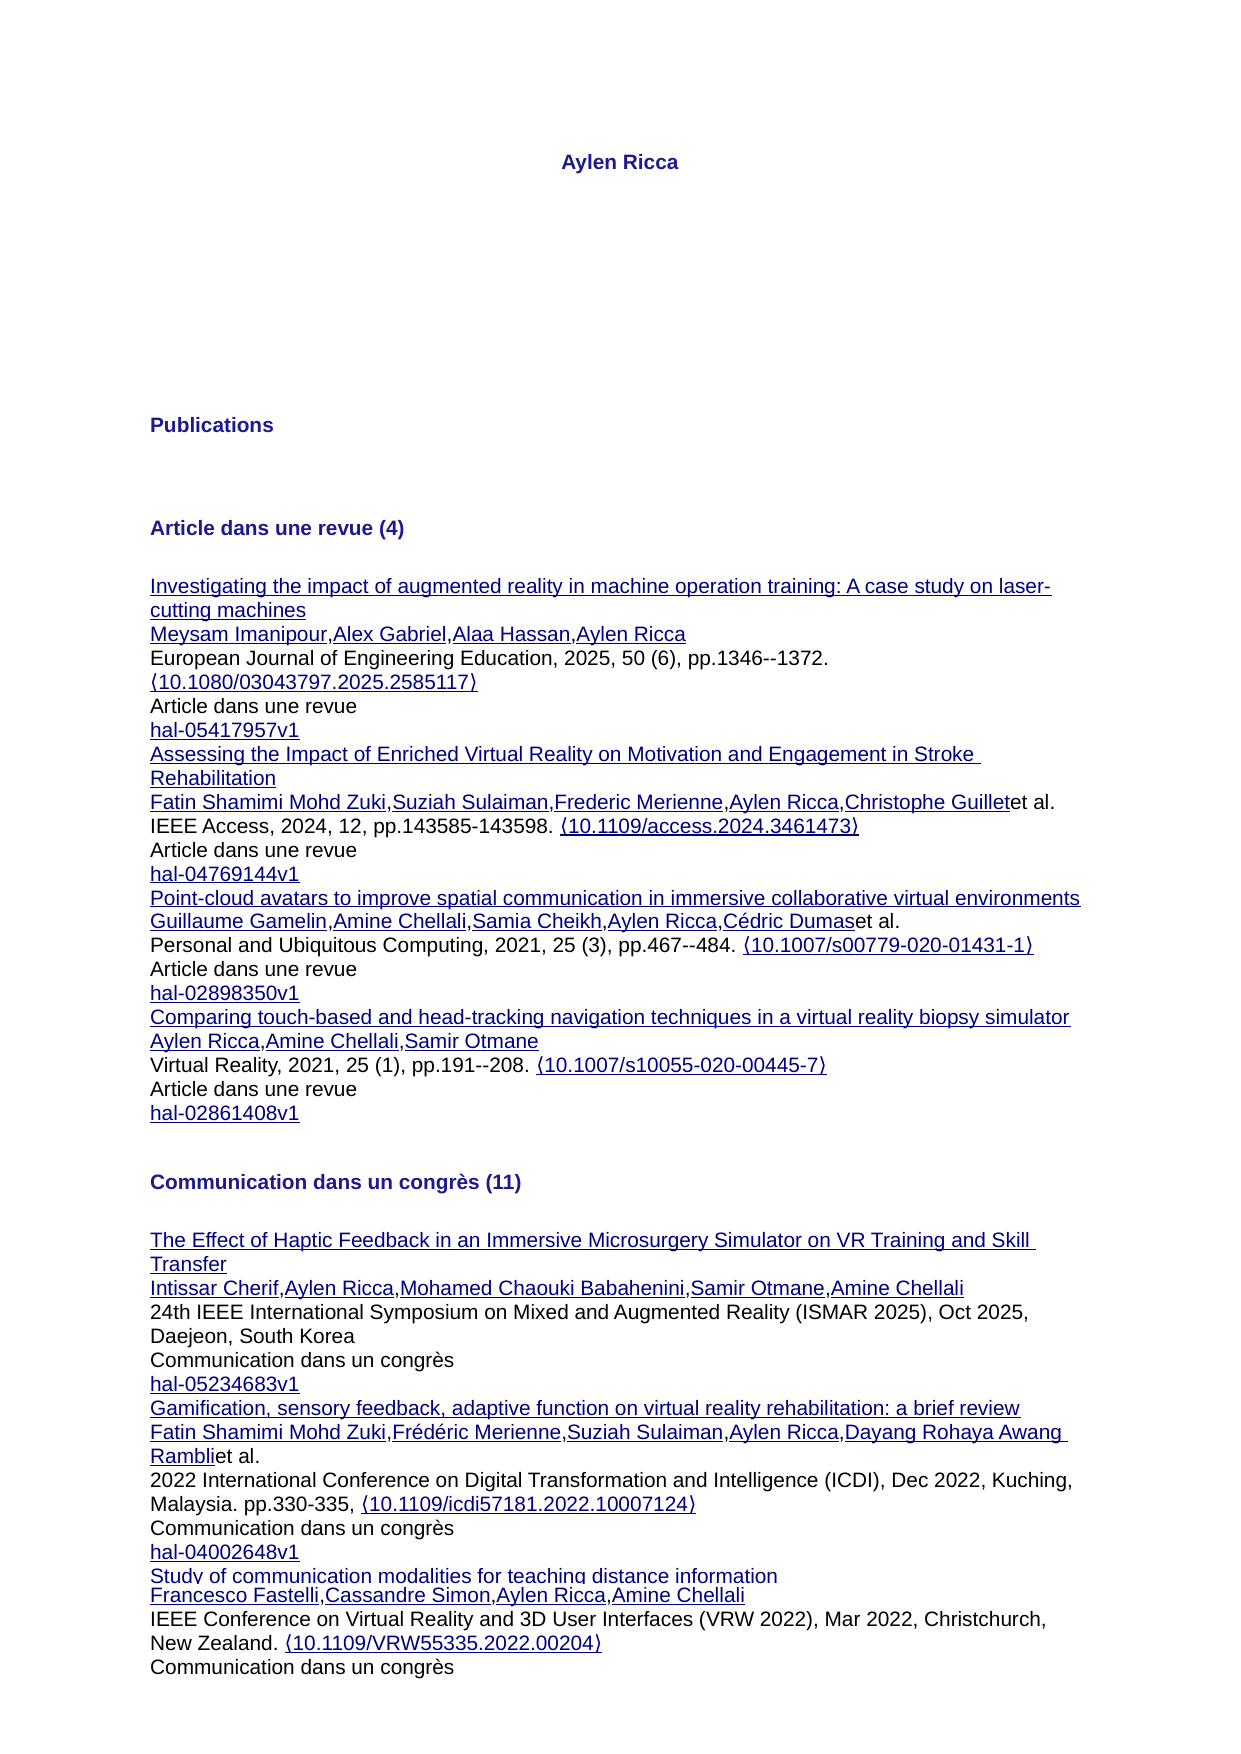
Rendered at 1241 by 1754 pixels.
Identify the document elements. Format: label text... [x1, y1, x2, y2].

subtitle Publications [150, 412, 1090, 436]
table_header The Effect of Haptic Feedback in an Immersive Microsurgery Simulator on VR Training and Skill Transfer Intissar Cherif,Aylen Ricca,Mohamed Chaouki Babahenini,Samir Otmane,Amine Chellali 24th IEEE International Symposium on Mixed and Augmented Reality (ISMAR 2025), Oct 2025, Daejeon, South Korea Communication dans un congrès hal-05234683v1 [150, 1228, 1090, 1396]
table_cell Gamification, sensory feedback, adaptive function on virtual reality rehabilitation: a brief review Fatin Shamimi Mohd Zuki,Frédéric Merienne,Suziah Sulaiman,Aylen Ricca,Dayang Rohaya Awang Rambliet al. 2022 International Conference on Digital Transformation and Intelligence (ICDI), Dec 2022, Kuching, Malaysia. pp.330-335, ⟨10.1109/icdi57181.2022.10007124⟩ Communication dans un congrès hal-04002648v1 [150, 1396, 1090, 1563]
subtitle Article dans une revue (4) [150, 516, 1090, 539]
table_header Investigating the impact of augmented reality in machine operation training: A case study on laser-cutting machines Meysam Imanipour,Alex Gabriel,Alaa Hassan,Aylen Ricca European Journal of Engineering Education, 2025, 50 (6), pp.1346--1372. ⟨10.1080/03043797.2025.2585117⟩ Article dans une revue hal-05417957v1 [150, 574, 1090, 742]
subtitle Aylen Ricca [150, 150, 1090, 174]
table_cell Study of communication modalities for teaching distance information Francesco Fastelli,Cassandre Simon,Aylen Ricca,Amine Chellali IEEE Conference on Virtual Reality and 3D User Interfaces (VRW 2022), Mar 2022, Christchurch, New Zealand. ⟨10.1109/VRW55335.2022.00204⟩ Communication dans un congrès [150, 1564, 1090, 1679]
table_cell Comparing touch-based and head-tracking navigation techniques in a virtual reality biopsy simulator Aylen Ricca,Amine Chellali,Samir Otmane Virtual Reality, 2021, 25 (1), pp.191--208. ⟨10.1007/s10055-020-00445-7⟩ Article dans une revue hal-02861408v1 [150, 1005, 1090, 1125]
subtitle Communication dans un congrès (11) [150, 1170, 1090, 1194]
table_cell Assessing the Impact of Enriched Virtual Reality on Motivation and Engagement in Stroke Rehabilitation Fatin Shamimi Mohd Zuki,Suziah Sulaiman,Frederic Merienne,Aylen Ricca,Christophe Guilletet al. IEEE Access, 2024, 12, pp.143585-143598. ⟨10.1109/access.2024.3461473⟩ Article dans une revue hal-04769144v1 [150, 742, 1090, 885]
table_cell Point-cloud avatars to improve spatial communication in immersive collaborative virtual environments Guillaume Gamelin,Amine Chellali,Samia Cheikh,Aylen Ricca,Cédric Dumaset al. Personal and Ubiquitous Computing, 2021, 25 (3), pp.467--484. ⟨10.1007/s00779-020-01431-1⟩ Article dans une revue hal-02898350v1 [150, 885, 1090, 1005]
